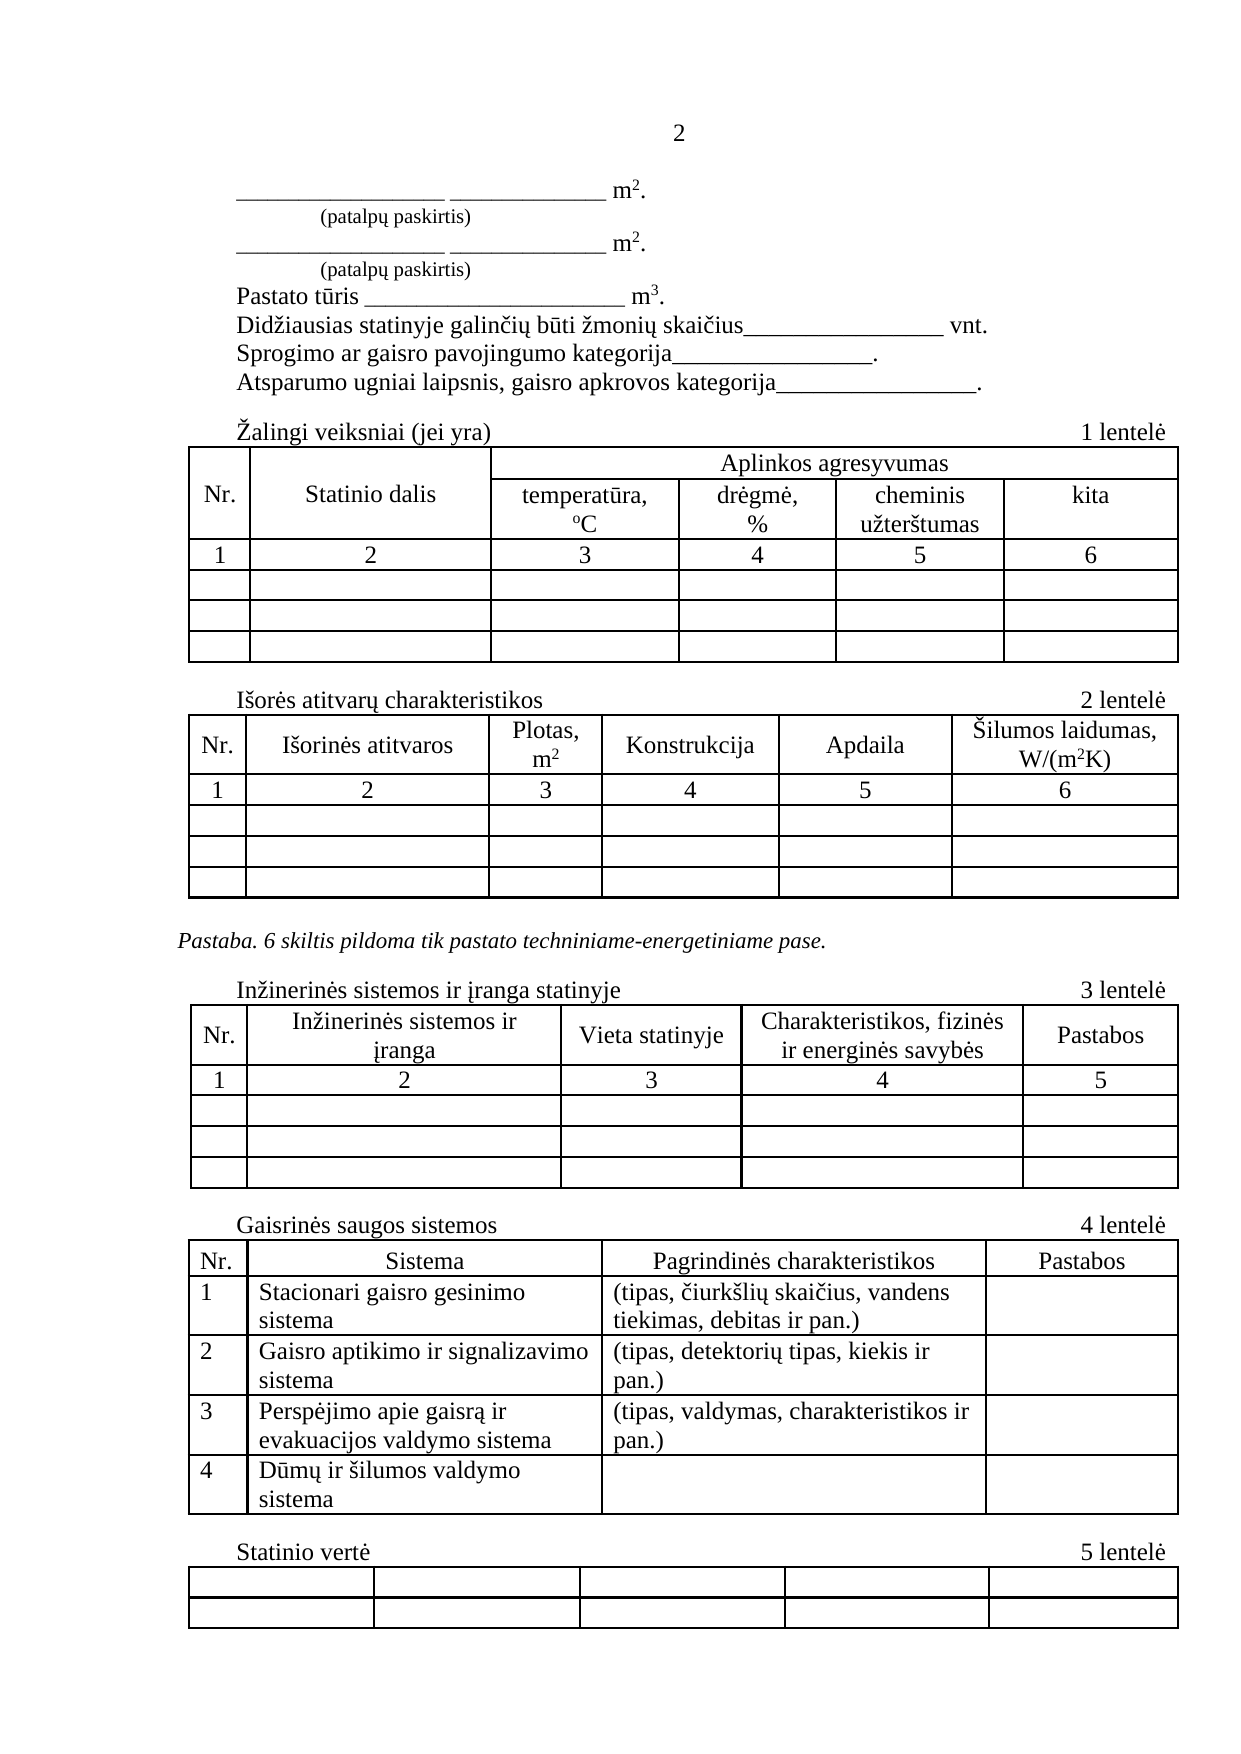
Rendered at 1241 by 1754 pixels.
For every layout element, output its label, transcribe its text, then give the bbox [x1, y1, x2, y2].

table_cell 6 [1005, 540, 1177, 568]
table_cell [680, 601, 835, 630]
text Inžinerinės sistemos ir įranga statinyje 3 lentelė [177, 975, 1181, 1004]
table_header Nr. [190, 448, 249, 538]
table_cell 3 [492, 540, 678, 568]
table_cell [837, 571, 1003, 599]
table_cell [990, 1599, 1177, 1627]
text Atsparumo ugniai laipsnis, gaisro apkrovos kategorija________________. [177, 367, 1181, 396]
table_header Šilumos laidumas, W/(m2K) [953, 716, 1177, 773]
table_cell [190, 806, 245, 835]
table_cell [953, 806, 1177, 835]
table_cell [492, 601, 678, 630]
table_cell (tipas, čiurkšlių skaičius, vandens tiekimas, debitas ir pan.) [603, 1277, 985, 1334]
table_cell 4 [603, 775, 778, 804]
table_cell [247, 806, 488, 835]
table_cell 5 [1024, 1066, 1177, 1094]
table_cell 1 [190, 1277, 246, 1334]
table_cell [490, 806, 601, 835]
table_cell [247, 837, 488, 866]
table_cell temperatūra, oC [492, 480, 678, 538]
table_cell [680, 571, 835, 599]
table_cell [248, 1158, 560, 1187]
table_cell [1024, 1158, 1177, 1187]
table_header Pastabos [987, 1241, 1177, 1275]
table_cell kita [1005, 480, 1177, 538]
text (patalpų paskirtis) [177, 204, 1181, 228]
table_cell cheminis užterštumas [837, 480, 1003, 538]
table_cell [248, 1096, 560, 1125]
table_cell [190, 837, 245, 866]
table_header Nr. [192, 1006, 246, 1063]
table_cell [780, 806, 951, 835]
table_cell [603, 868, 778, 896]
table_cell [1005, 571, 1177, 599]
table_cell [743, 1127, 1022, 1156]
table_cell 4 [680, 540, 835, 568]
table_header Apdaila [780, 716, 951, 773]
table_cell 3 [562, 1066, 740, 1094]
table_header [581, 1568, 784, 1596]
table_cell [1024, 1096, 1177, 1125]
table_cell 3 [190, 1396, 246, 1453]
table_cell 5 [780, 775, 951, 804]
table_cell [837, 601, 1003, 630]
table_cell [1005, 601, 1177, 630]
text Pastato tūris _________________________ m3. [177, 281, 1181, 310]
table_cell [1024, 1127, 1177, 1156]
table_cell [251, 571, 490, 599]
table_cell 2 [248, 1066, 560, 1094]
table_header Inžinerinės sistemos ir įranga [248, 1006, 560, 1063]
table_cell 4 [743, 1066, 1022, 1094]
table_header Nr. [190, 1241, 246, 1275]
table_header Konstrukcija [603, 716, 778, 773]
table_header Išorinės atitvaros [247, 716, 488, 773]
table_cell [987, 1277, 1177, 1334]
table_cell [680, 632, 835, 661]
table_cell [490, 837, 601, 866]
table_cell [743, 1096, 1022, 1125]
text (patalpų paskirtis) [177, 257, 1181, 281]
table_cell 5 [837, 540, 1003, 568]
table_header Aplinkos agresyvumas [492, 448, 1177, 478]
table_cell 2 [247, 775, 488, 804]
table_header Pagrindinės charakteristikos [603, 1241, 985, 1275]
table_header [786, 1568, 988, 1596]
table_cell [190, 868, 245, 896]
table_cell [190, 1599, 373, 1627]
table_cell 1 [192, 1066, 246, 1094]
table_cell [192, 1127, 246, 1156]
table_cell [603, 806, 778, 835]
table_cell Dūmų ir šilumos valdymo sistema [249, 1456, 601, 1513]
text Sprogimo ar gaisro pavojingumo kategorija________________. [177, 338, 1181, 367]
table_cell 1 [190, 775, 245, 804]
text Pastaba. 6 skiltis pildoma tik pastato techniniame-energetiniame pase. [177, 927, 1181, 953]
table_cell [581, 1599, 784, 1627]
table_header Nr. [190, 716, 245, 773]
table_cell [987, 1336, 1177, 1394]
table_cell [190, 601, 249, 630]
text Gaisrinės saugos sistemos 4 lentelė [177, 1210, 1181, 1239]
table_cell [743, 1158, 1022, 1187]
table_cell [248, 1127, 560, 1156]
table_cell [1005, 632, 1177, 661]
text Statinio vertė 5 lentelė [177, 1537, 1181, 1566]
table_cell [562, 1158, 740, 1187]
table_cell [780, 868, 951, 896]
table_cell [375, 1599, 579, 1627]
table_cell 4 [190, 1456, 246, 1513]
table_cell [562, 1096, 740, 1125]
table_cell [786, 1599, 988, 1627]
table_cell [247, 868, 488, 896]
table_cell 2 [190, 1336, 246, 1394]
table_header Sistema [249, 1241, 601, 1275]
table_cell [987, 1396, 1177, 1453]
table_cell Gaisro aptikimo ir signalizavimo sistema [249, 1336, 601, 1394]
table_cell [562, 1127, 740, 1156]
table_cell [190, 632, 249, 661]
table_header Vieta statinyje [562, 1006, 740, 1063]
table_header Pastabos [1024, 1006, 1177, 1063]
table_cell Stacionari gaisro gesinimo sistema [249, 1277, 601, 1334]
table_cell [987, 1456, 1177, 1513]
table_cell [780, 837, 951, 866]
text Didžiausias statinyje galinčių būti žmonių skaičius________________ vnt. [177, 310, 1181, 338]
table_cell 2 [251, 540, 490, 568]
table_header Statinio dalis [251, 448, 490, 538]
table_cell [953, 837, 1177, 866]
text Žalingi veiksniai (jei yra) 1 lentelė [177, 417, 1181, 446]
table_cell [603, 837, 778, 866]
table_cell [492, 632, 678, 661]
table_cell Perspėjimo apie gaisrą ir evakuacijos valdymo sistema [249, 1396, 601, 1453]
table_cell (tipas, detektorių tipas, kiekis ir pan.) [603, 1336, 985, 1394]
table_cell [251, 601, 490, 630]
table_cell [192, 1158, 246, 1187]
table_header Plotas, m2 [490, 716, 601, 773]
table_cell [492, 571, 678, 599]
text ____________________ _______________ m2. [177, 175, 1181, 204]
table_header [375, 1568, 579, 1596]
text ____________________ _______________ m2. [177, 228, 1181, 257]
table_cell drėgmė, % [680, 480, 835, 538]
table_cell 1 [190, 540, 249, 568]
table_cell [192, 1096, 246, 1125]
table_cell [190, 571, 249, 599]
table_cell [953, 868, 1177, 896]
table_cell [490, 868, 601, 896]
table_header Charakteristikos, fizinės ir energinės savybės [743, 1006, 1022, 1063]
table_cell 6 [953, 775, 1177, 804]
text Išorės atitvarų charakteristikos 2 lentelė [177, 685, 1181, 713]
table_cell [251, 632, 490, 661]
table_cell [603, 1456, 985, 1513]
table_cell [837, 632, 1003, 661]
table_cell (tipas, valdymas, charakteristikos ir pan.) [603, 1396, 985, 1453]
table_cell 3 [490, 775, 601, 804]
table_header [990, 1568, 1177, 1596]
table_header [190, 1568, 373, 1596]
